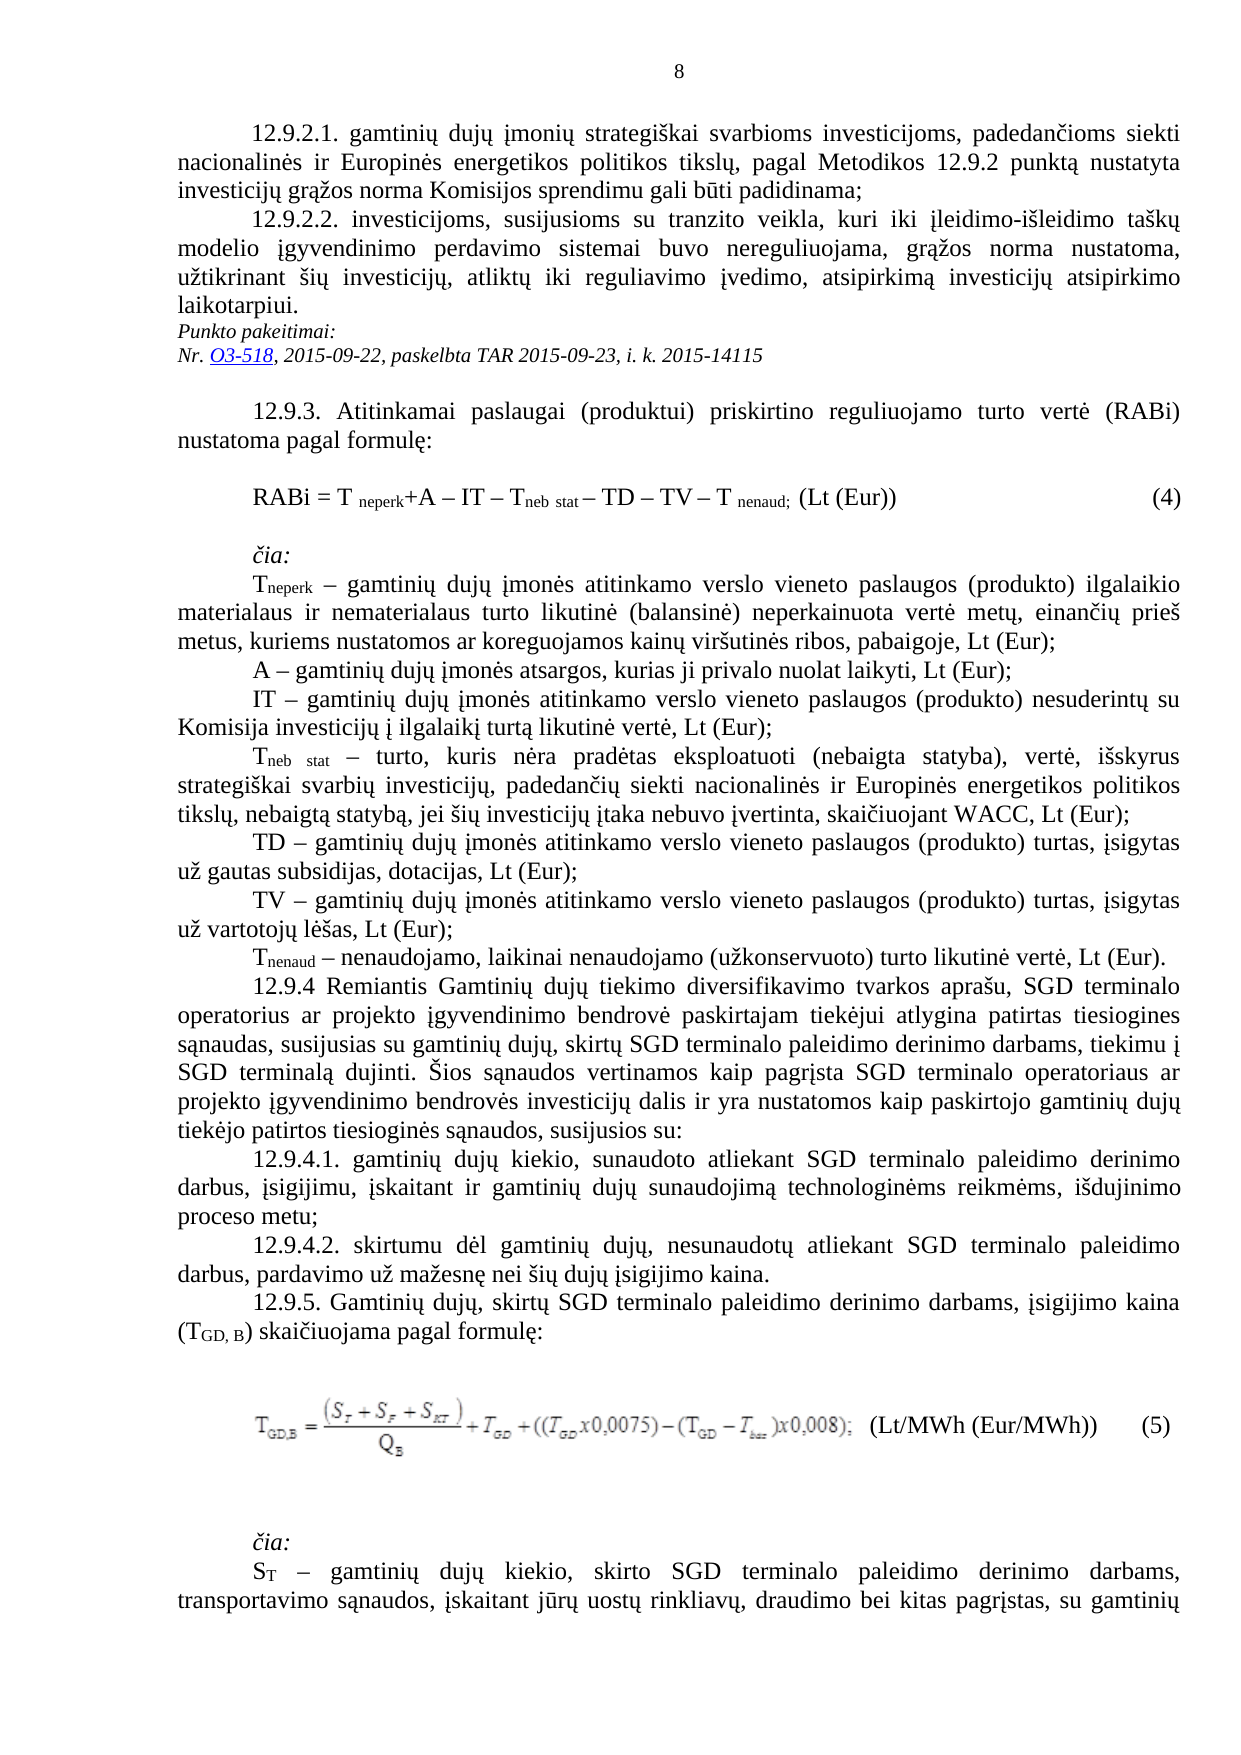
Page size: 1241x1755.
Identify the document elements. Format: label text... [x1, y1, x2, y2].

text Punkto pakeitimai: [177, 319, 1181, 343]
text 12.9.2.2. investicijoms, susijusioms su tranzito veikla, kuri iki įleidimo-išleidimo taškų modelio įgyvendinimo perdavimo sistemai buvo nereguliuojama, grąžos norma nustatoma, užtikrinant šių investicijų, atliktų iki reguliavimo įvedimo, atsipirkimą investicijų atsipirkimo laikotarpiui. [177, 204, 1181, 319]
text Nr. O3-518, 2015-09-22, paskelbta TAR 2015-09-23, i. k. 2015-14115 [177, 343, 1181, 367]
text RABi = T neperk+A – IT – Tneb stat – TD – TV – T nenaud; (Lt (Eur)) (4) [177, 482, 1181, 511]
text IT – gamtinių dujų įmonės atitinkamo verslo vieneto paslaugos (produkto) nesuderintų su Komisija investicijų į ilgalaikį turtą likutinė vertė, Lt (Eur); [177, 684, 1181, 741]
text 12.9.5. Gamtinių dujų, skirtų SGD terminalo paleidimo derinimo darbams, įsigijimo kaina (TGD, B) skaičiuojama pagal formulę: [177, 1287, 1181, 1345]
text 12.9.4 Remiantis Gamtinių dujų tiekimo diversifikavimo tvarkos aprašu, SGD terminalo operatorius ar projekto įgyvendinimo bendrovė paskirtajam tiekėjui atlygina patirtas tiesiogines sąnaudas, susijusias su gamtinių dujų, skirtų SGD terminalo paleidimo derinimo darbams, tiekimu į SGD terminalą dujinti. Šios sąnaudos vertinamos kaip pagrįsta SGD terminalo operatoriaus ar projekto įgyvendinimo bendrovės investicijų dalis ir yra nustatomos kaip paskirtojo gamtinių dujų tiekėjo patirtos tiesioginės sąnaudos, susijusios su: [177, 971, 1181, 1144]
text 12.9.2.1. gamtinių dujų įmonių strategiškai svarbioms investicijoms, padedančioms siekti nacionalinės ir Europinės energetikos politikos tikslų, pagal Metodikos 12.9.2 punktą nustatyta investicijų grąžos norma Komisijos sprendimu gali būti padidinama; [177, 118, 1181, 204]
text Tneb stat – turto, kuris nėra pradėtas eksploatuoti (nebaigta statyba), vertė, išskyrus strategiškai svarbių investicijų, padedančių siekti nacionalinės ir Europinės energetikos politikos tikslų, nebaigtą statybą, jei šių investicijų įtaka nebuvo įvertinta, skaičiuojant WACC, Lt (Eur); [177, 741, 1181, 827]
text čia: [177, 1527, 1181, 1556]
text 12.9.4.1. gamtinių dujų kiekio, sunaudoto atliekant SGD terminalo paleidimo derinimo darbus, įsigijimu, įskaitant ir gamtinių dujų sunaudojimą technologinėms reikmėms, išdujinimo proceso metu; [177, 1144, 1181, 1230]
text TV – gamtinių dujų įmonės atitinkamo verslo vieneto paslaugos (produkto) turtas, įsigytas už vartotojų lėšas, Lt (Eur); [177, 885, 1181, 942]
text čia: [177, 540, 1181, 569]
text A – gamtinių dujų įmonės atsargos, kurias ji privalo nuolat laikyti, Lt (Eur); [177, 655, 1181, 684]
text Tneperk – gamtinių dujų įmonės atitinkamo verslo vieneto paslaugos (produkto) ilgalaikio materialaus ir nematerialaus turto likutinė (balansinė) neperkainuota vertė metų, einančių prieš metus, kuriems nustatomos ar koreguojamos kainų viršutinės ribos, pabaigoje, Lt (Eur); [177, 569, 1181, 655]
text (Lt/MWh (Eur/MWh)) (5) [177, 1374, 1181, 1463]
text TD – gamtinių dujų įmonės atitinkamo verslo vieneto paslaugos (produkto) turtas, įsigytas už gautas subsidijas, dotacijas, Lt (Eur); [177, 827, 1181, 885]
text 12.9.3. Atitinkamai paslaugai (produktui) priskirtino reguliuojamo turto vertė (RABi) nustatoma pagal formulę: [177, 396, 1181, 454]
text Tnenaud – nenaudojamo, laikinai nenaudojamo (užkonservuoto) turto likutinė vertė, Lt (Eur). [177, 942, 1181, 971]
text 12.9.4.2. skirtumu dėl gamtinių dujų, nesunaudotų atliekant SGD terminalo paleidimo darbus, pardavimo už mažesnę nei šių dujų įsigijimo kaina. [177, 1230, 1181, 1287]
text ST – gamtinių dujų kiekio, skirto SGD terminalo paleidimo derinimo darbams, transportavimo sąnaudos, įskaitant jūrų uostų rinkliavų, draudimo bei kitas pagrįstas, su gamtinių [177, 1556, 1181, 1614]
